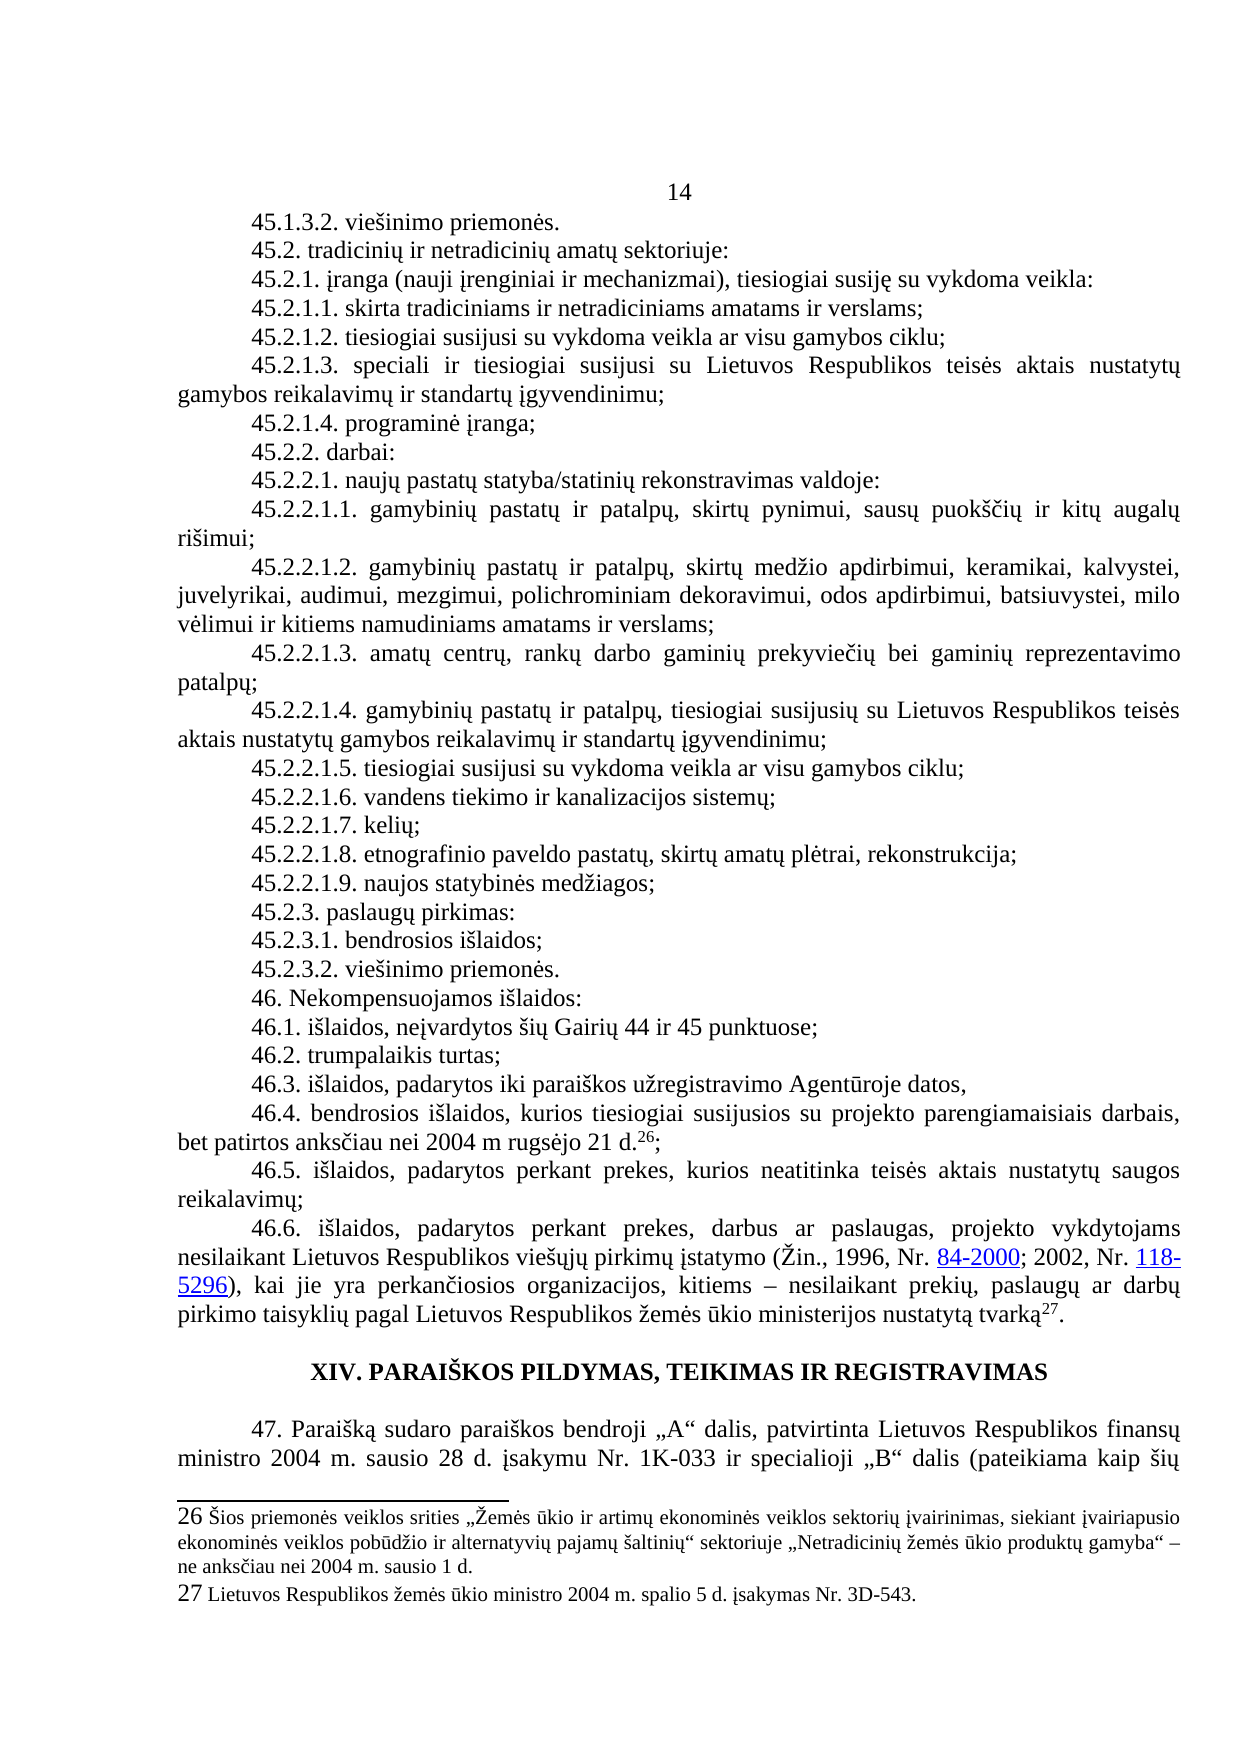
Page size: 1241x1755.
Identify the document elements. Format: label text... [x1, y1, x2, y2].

text 45.2.2.1.3. amatų centrų, rankų darbo gaminių prekyviečių bei gaminių reprezentavimo patalpų; [177, 638, 1181, 695]
text 46.1. išlaidos, neįvardytos šių Gairių 44 ir 45 punktuose; [177, 1012, 1181, 1040]
text 45.2.2.1.8. etnografinio paveldo pastatų, skirtų amatų plėtrai, rekonstrukcija; [177, 839, 1181, 868]
text 45.2.1. įranga (nauji įrenginiai ir mechanizmai), tiesiogiai susiję su vykdoma veikla: [177, 264, 1181, 293]
text XIV. PARAIŠKOS PILDYMAS, TEIKIMAS IR REGISTRAVIMAS [177, 1357, 1181, 1385]
text 45.2.2.1.4. gamybinių pastatų ir patalpų, tiesiogiai susijusių su Lietuvos Respublikos teisės aktais nustatytų gamybos reikalavimų ir standartų įgyvendinimu; [177, 695, 1181, 753]
text 45.2.2.1.1. gamybinių pastatų ir patalpų, skirtų pynimui, sausų puokščių ir kitų augalų rišimui; [177, 494, 1181, 552]
text 45.2.1.4. programinė įranga; [177, 408, 1181, 437]
text 45.1.3.2. viešinimo priemonės. [177, 207, 1181, 235]
text 45.2.3.2. viešinimo priemonės. [177, 954, 1181, 983]
text 45.2.3. paslaugų pirkimas: [177, 897, 1181, 925]
text 47. Paraišką sudaro paraiškos bendroji „A“ dalis, patvirtinta Lietuvos Respublikos finansų ministro 2004 m. sausio 28 d. įsakymu Nr. 1K-033 ir specialioji „B“ dalis (pateikiama kaip šių [177, 1414, 1181, 1472]
text 46.5. išlaidos, padarytos perkant prekes, kurios neatitinka teisės aktais nustatytų saugos reikalavimų; [177, 1155, 1181, 1213]
text 45.2.2. darbai: [177, 437, 1181, 465]
text 45.2.1.3. speciali ir tiesiogiai susijusi su Lietuvos Respublikos teisės aktais nustatytų gamybos reikalavimų ir standartų įgyvendinimu; [177, 350, 1181, 408]
text 45.2.2.1.7. kelių; [177, 810, 1181, 839]
text Šios priemonės veiklos srities „Žemės ūkio ir artimų ekonominės veiklos sektorių įvairinimas, siekiant įvairiapusio ekonominės veiklos pobūdžio ir alternatyvių pajamų šaltinių“ sektoriuje „Netradicinių žemės ūkio produktų gamyba“ – ne anksčiau nei 2004 m. sausio 1 d. [177, 1501, 1181, 1578]
text 45.2.2.1.2. gamybinių pastatų ir patalpų, skirtų medžio apdirbimui, keramikai, kalvystei, juvelyrikai, audimui, mezgimui, polichrominiam dekoravimui, odos apdirbimui, batsiuvystei, milo vėlimui ir kitiems namudiniams amatams ir verslams; [177, 552, 1181, 638]
text 45.2.2.1.6. vandens tiekimo ir kanalizacijos sistemų; [177, 782, 1181, 810]
text 46. Nekompensuojamos išlaidos: [177, 983, 1181, 1012]
text 46.4. bendrosios išlaidos, kurios tiesiogiai susijusios su projekto parengiamaisiais darbais, bet patirtos anksčiau nei 2004 m rugsėjo 21 d.; [177, 1098, 1181, 1155]
text 46.6. išlaidos, padarytos perkant prekes, darbus ar paslaugas, projekto vykdytojams nesilaikant Lietuvos Respublikos viešųjų pirkimų įstatymo (Žin., 1996, Nr. 84-2000; 2002, Nr. 118-5296), kai jie yra perkančiosios organizacijos, kitiems – nesilaikant prekių, paslaugų ar darbų pirkimo taisyklių pagal Lietuvos Respublikos žemės ūkio ministerijos nustatytą tvarką. [177, 1213, 1181, 1328]
text 46.3. išlaidos, padarytos iki paraiškos užregistravimo Agentūroje datos, [177, 1069, 1181, 1098]
text 46.2. trumpalaikis turtas; [177, 1040, 1181, 1069]
text 45.2.3.1. bendrosios išlaidos; [177, 925, 1181, 954]
text 45.2. tradicinių ir netradicinių amatų sektoriuje: [177, 235, 1181, 264]
text 45.2.2.1. naujų pastatų statyba/statinių rekonstravimas valdoje: [177, 465, 1181, 494]
text 45.2.1.2. tiesiogiai susijusi su vykdoma veikla ar visu gamybos ciklu; [177, 322, 1181, 350]
text 45.2.2.1.9. naujos statybinės medžiagos; [177, 868, 1181, 897]
text Lietuvos Respublikos žemės ūkio ministro 2004 m. spalio 5 d. įsakymas Nr. 3D-543. [177, 1578, 1181, 1606]
text 45.2.1.1. skirta tradiciniams ir netradiciniams amatams ir verslams; [177, 293, 1181, 322]
text 45.2.2.1.5. tiesiogiai susijusi su vykdoma veikla ar visu gamybos ciklu; [177, 753, 1181, 782]
